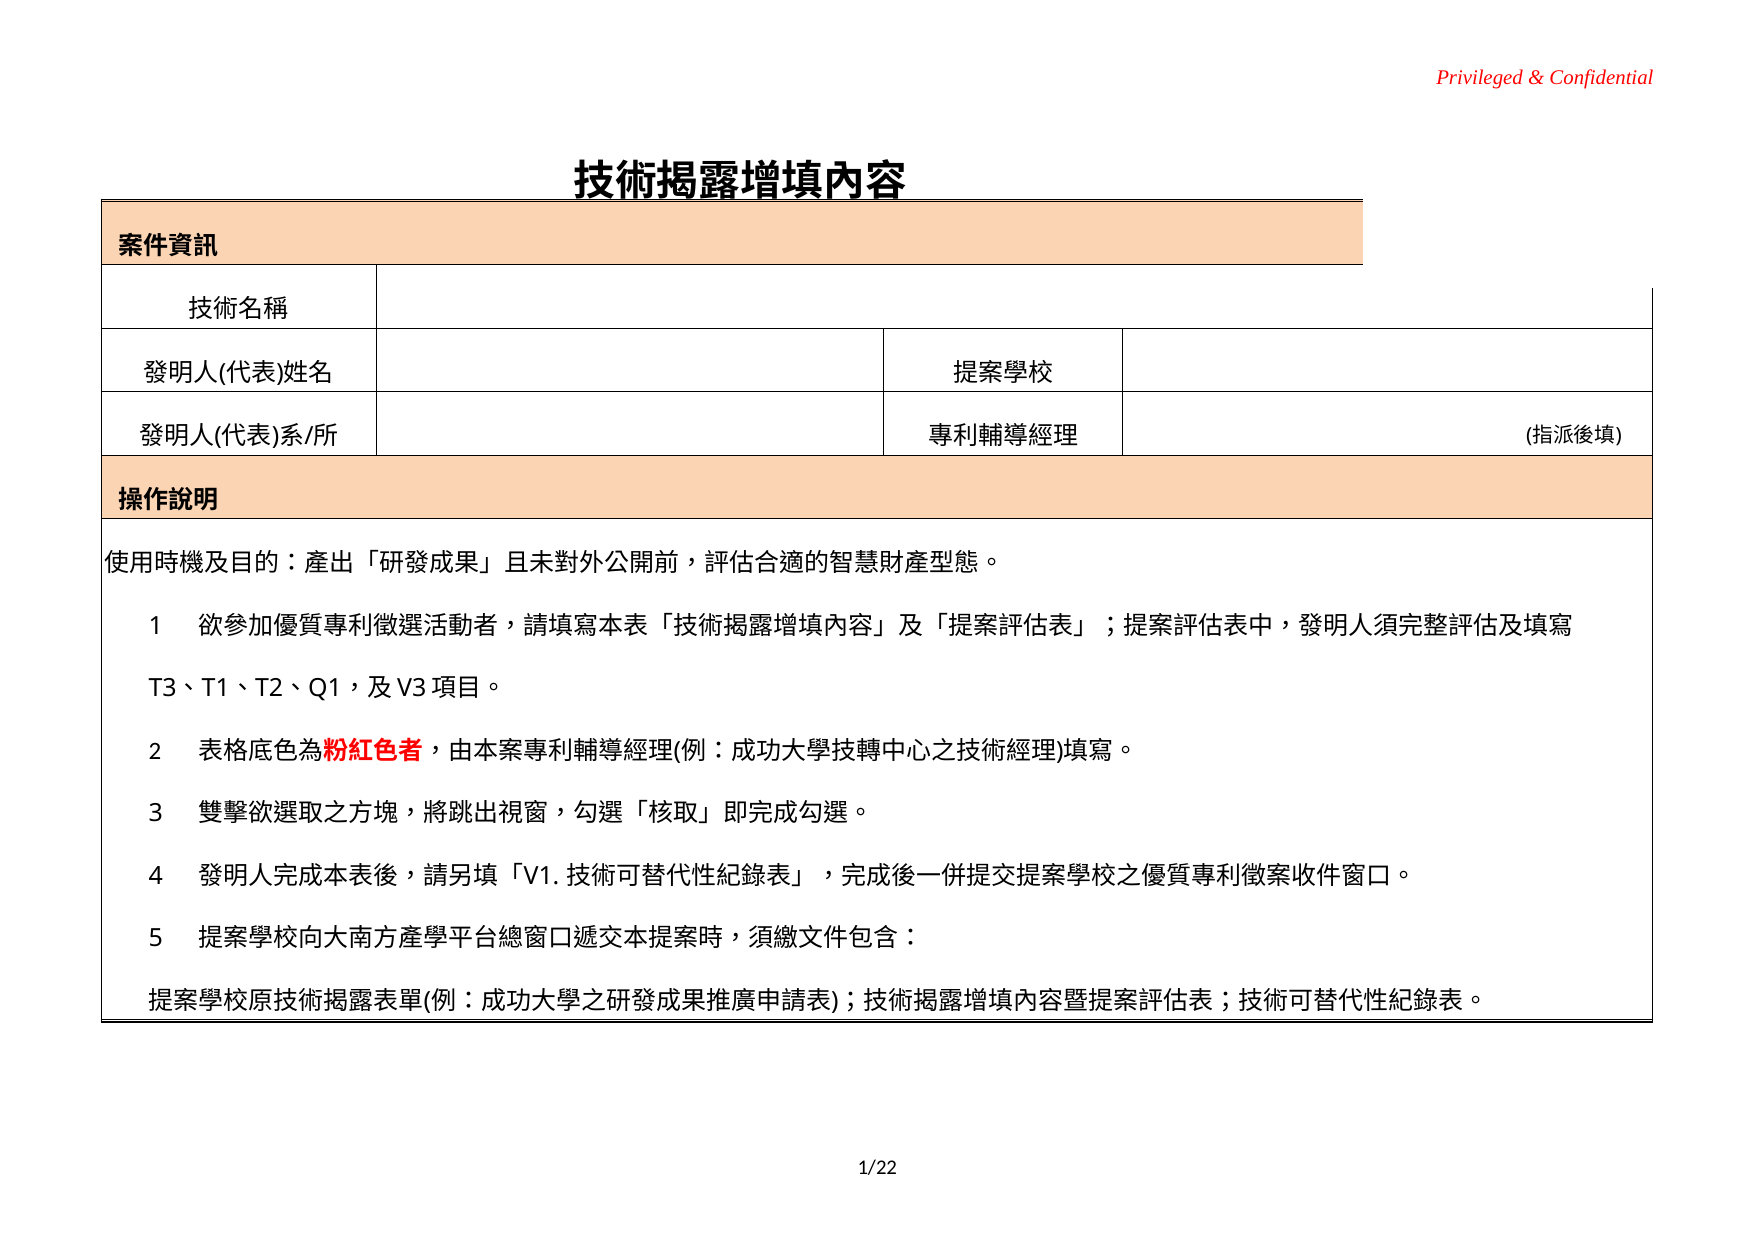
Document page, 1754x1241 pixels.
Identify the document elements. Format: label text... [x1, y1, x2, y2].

table_cell 提案學校 [884, 329, 1122, 391]
table_cell 發明人(代表)系/所 [102, 392, 376, 455]
table_cell [377, 392, 883, 455]
table_cell (指派後填) [1523, 392, 1652, 455]
table_cell 發明人(代表)姓名 [102, 329, 376, 391]
table_cell [1123, 392, 1523, 455]
text 技術揭露增填內容 [116, 136, 1363, 198]
table_cell 技術名稱 [102, 265, 376, 328]
table_cell 使用時機及目的：產出「研發成果」且未對外公開前，評估合適的智慧財產型態。 欲參加優質專利徵選活動者，請填寫本表「技術揭露增填內容」及「提案評估表」；提案評估表中，發明人須完整評估及填寫T3、T1、T2、Q1，及V3項目。 表格底色為粉紅色者，由本案專利輔導經理(例：成功大學技轉中心之技術經理)填寫。 雙擊欲選取之方塊，將跳出視窗，勾選「核取」即完成勾選。 發明人完成本表後，請另填「V1. 技術可替代性紀錄表」，完成後一併提交提案學校之優質專利徵案收件窗口。 提案學校向大南方產學平台總窗口遞交本提案時，須繳文件包含： 提案學校原技術揭露表單(例：成功大學之研發成果推廣申請表)；技術揭露增填內容暨提案評估表；技術可替代性紀錄表。 [102, 519, 1652, 1019]
table_cell [377, 329, 883, 391]
table_header 案件資訊 [102, 202, 1363, 264]
table_cell 操作說明 [102, 456, 1652, 518]
table_cell 專利輔導經理 [884, 392, 1122, 455]
table_cell [377, 265, 1652, 328]
table_cell [1123, 329, 1652, 391]
